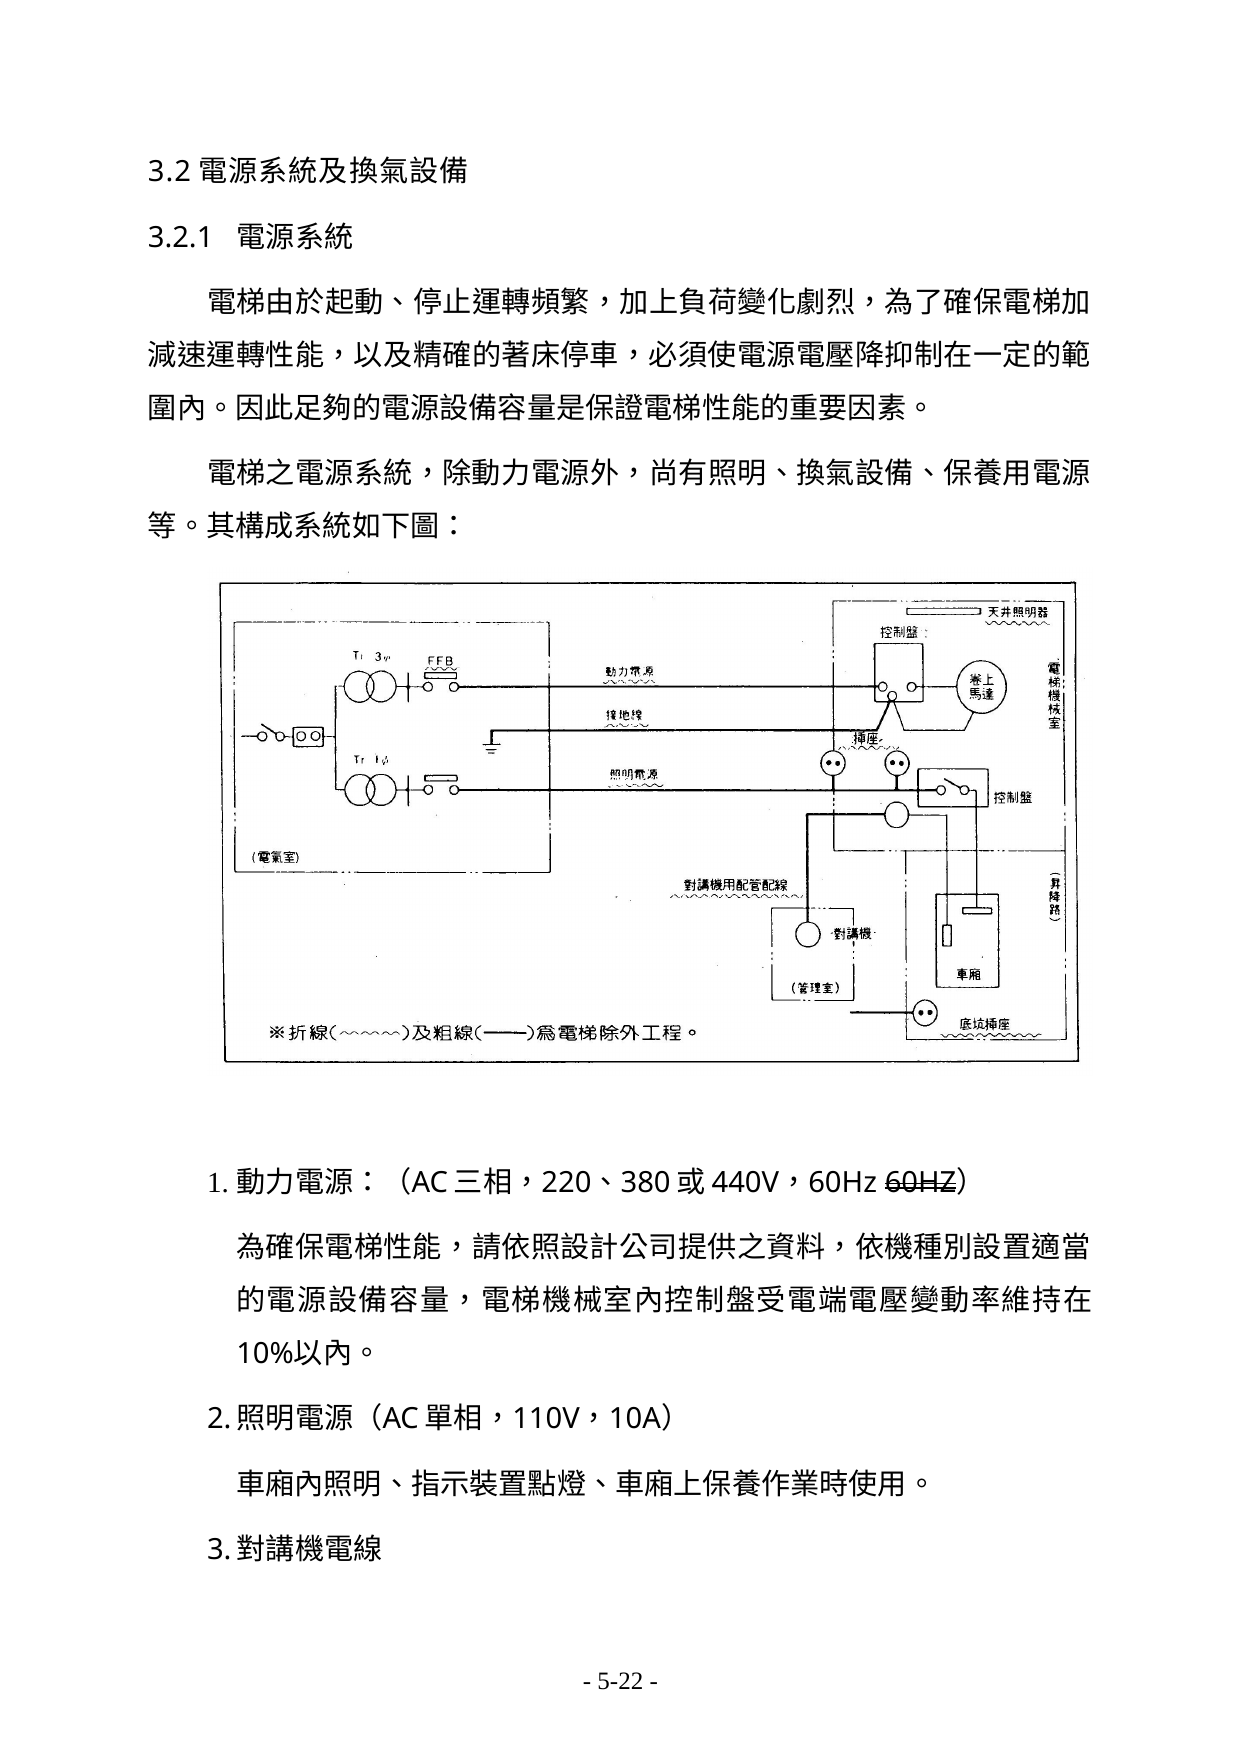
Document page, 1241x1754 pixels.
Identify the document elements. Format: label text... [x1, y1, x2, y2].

picture [206, 567, 1093, 1076]
text 為確保電梯性能，請依照設計公司提供之資料，依機種別設置適當的電源設備容量，電梯機械室內控制盤受電端電壓變動率維持在10%以內。 [236, 1224, 1092, 1372]
text 電梯之電源系統，除動力電源外，尚有照明、換氣設備、保養用電源等。其構成系統如下圖： [148, 449, 1092, 544]
text 車廂內照明、指示裝置點燈、車廂上保養作業時使用。 [236, 1460, 1092, 1503]
subtitle 3.2電源系統及換氣設備 [148, 148, 1092, 190]
subtitle 照明電源（AC單相，110V，10A） [207, 1395, 1092, 1437]
text 電梯由於起動、停止運轉頻繁，加上負荷變化劇烈，為了確保電梯加減速運轉性能，以及精確的著床停車，必須使電源電壓降抑制在一定的範圍內。因此足夠的電源設備容量是保證電梯性能的重要因素。 [148, 278, 1092, 426]
subtitle 3.2.1 電源系統 [148, 213, 1092, 256]
subtitle 對講機電線 [207, 1526, 1092, 1568]
subtitle 動力電源：（AC三相，220、380或440V，60Hz 60HZ） [207, 1158, 1092, 1201]
